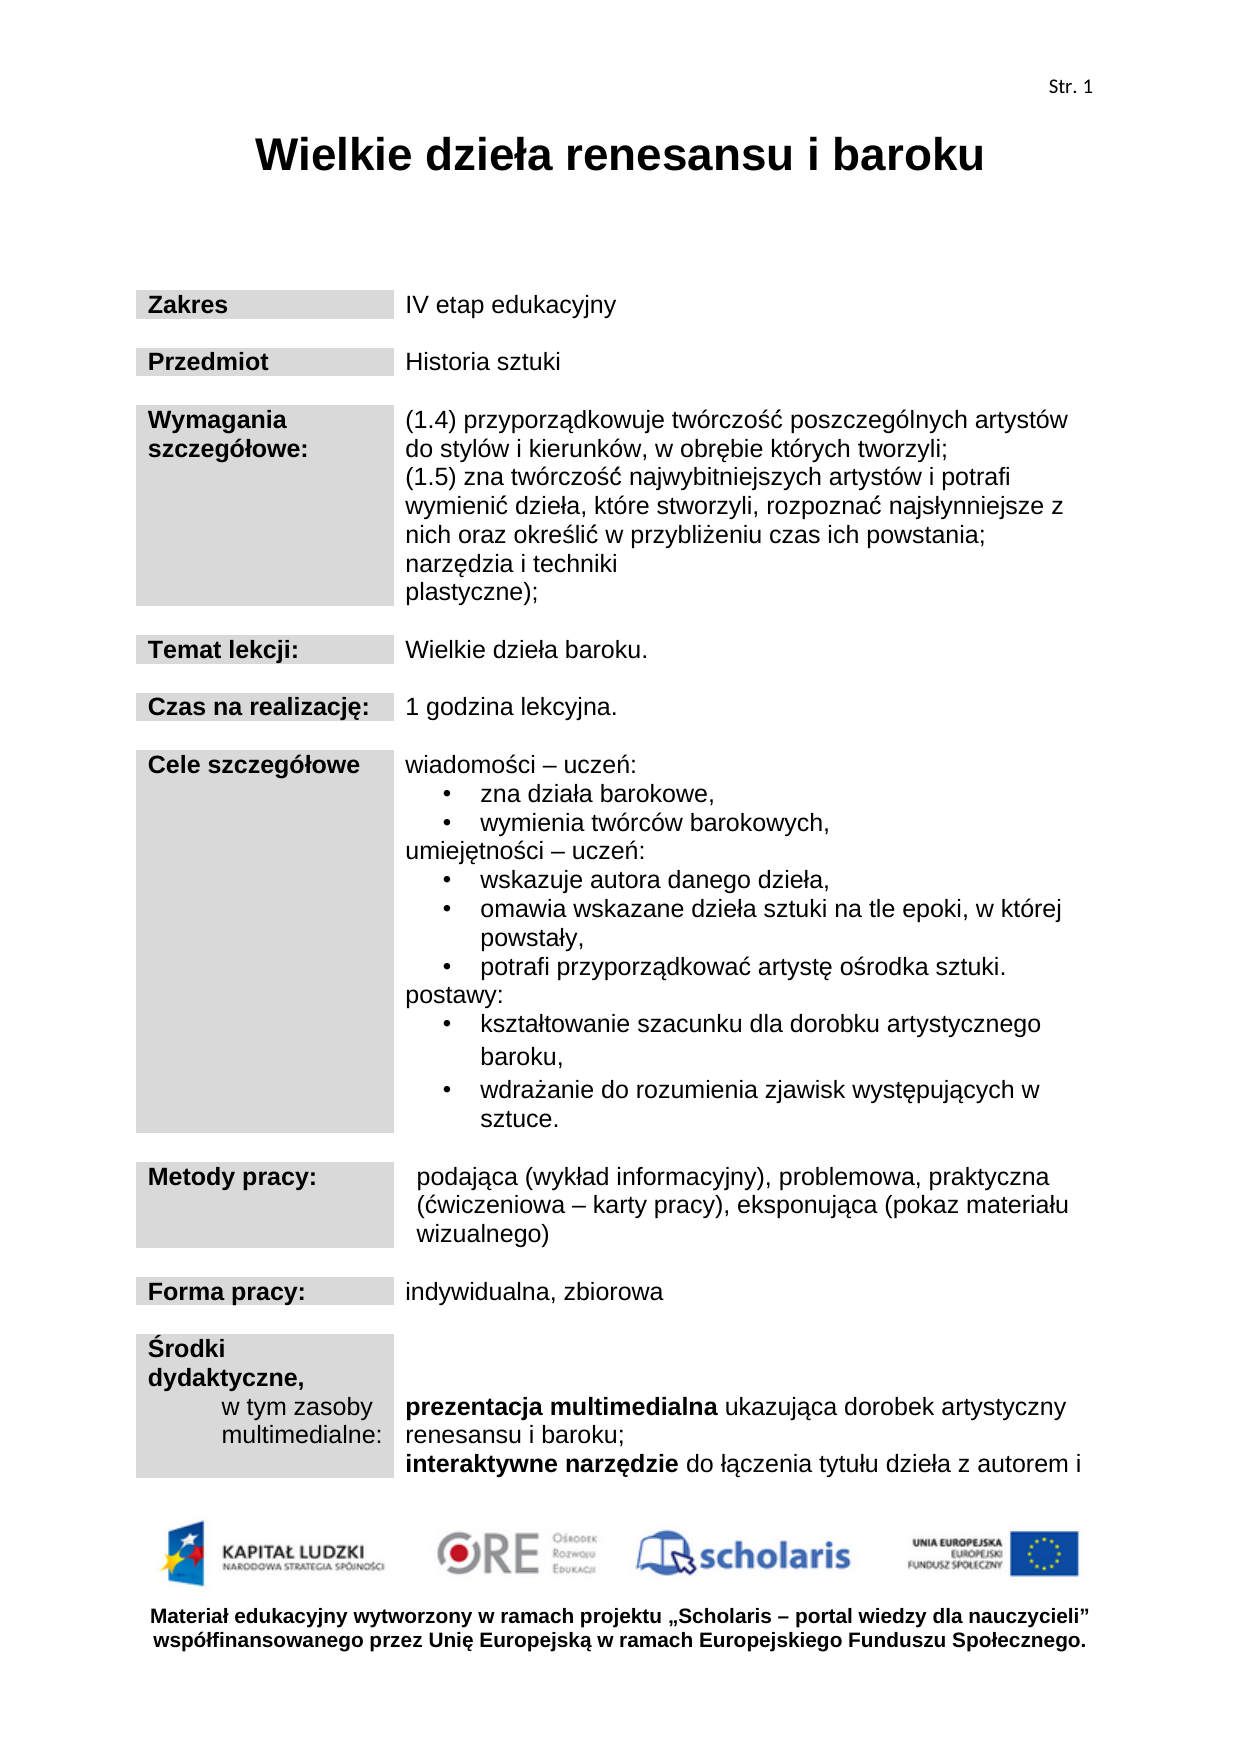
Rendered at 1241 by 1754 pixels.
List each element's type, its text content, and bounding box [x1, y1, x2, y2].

table_cell [394, 1162, 405, 1248]
picture [150, 1501, 1091, 1603]
table_cell Cele szczegółowe [136, 750, 394, 836]
table_cell [394, 1305, 1104, 1334]
table_cell Przedmiot [136, 348, 394, 376]
table_header IV etap edukacyjny [394, 290, 1104, 319]
table_cell [394, 319, 1104, 347]
table_cell Historia sztuki [394, 348, 1104, 376]
table_cell [394, 606, 1104, 635]
table_cell Wymagania szczegółowe: [136, 405, 394, 606]
table_cell Forma pracy: [136, 1277, 394, 1305]
table_cell postawy: kształtowanie szacunku dla dorobku artystycznego baroku, wdrażanie do rozumienia zjawisk występujących w sztuce. [394, 980, 1104, 1133]
table_cell [136, 1133, 394, 1162]
table_cell [394, 664, 1104, 692]
table_cell [394, 1248, 1104, 1277]
table_cell Temat lekcji: [136, 635, 394, 664]
table_cell [136, 1305, 394, 1334]
table_cell [394, 1133, 1104, 1162]
table_cell indywidualna, zbiorowa [394, 1277, 1104, 1305]
table_cell [136, 606, 394, 635]
table_cell [136, 721, 394, 750]
table_header podająca (wykład informacyjny), problemowa, praktyczna (ćwiczeniowa – karty pracy), eksponująca (pokaz materiału wizualnego) [405, 1162, 1093, 1248]
table_cell [394, 721, 1104, 750]
table_cell Metody pracy: [136, 1162, 394, 1248]
table_cell [394, 1334, 1104, 1392]
table_cell Wielkie dzieła baroku. [394, 635, 1104, 664]
table_cell [136, 376, 394, 405]
table_cell [136, 319, 394, 347]
table_cell (1.4) przyporządkowuje twórczość́ poszczególnych artystów do stylów i kierunków, w obrębie których tworzyli; (1.5) zna twórczość́ najwybitniejszych artystów i potrafi wymienić́ dzieła, które stworzyli, rozpoznać́ najsłynniejsze z nich oraz określić́ w przybliżeniu czas ich powstania; narzędzia i techniki plastyczne); [394, 405, 1104, 606]
table_cell [1093, 1162, 1104, 1248]
table_cell umiejętności – uczeń: wskazuje autora danego dzieła, omawia wskazane dzieła sztuki na tle epoki, w której powstały, potrafi przyporządkować artystę ośrodka sztuki. [394, 836, 1104, 980]
table_header Zakres [136, 290, 394, 319]
table_cell [136, 980, 394, 1133]
table_cell [136, 836, 394, 980]
table_cell w tym zasoby multimedialne: [136, 1392, 394, 1478]
table_cell Czas na realizację: [136, 693, 394, 721]
table_cell prezentacja multimedialna ukazująca dorobek artystyczny renesansu i baroku; interaktywne narzędzie do łączenia tytułu dzieła z autorem i [394, 1392, 1104, 1478]
table_cell [136, 664, 394, 692]
table_cell Środki dydaktyczne, [136, 1334, 394, 1392]
table_cell [136, 1248, 394, 1277]
table_cell 1 godzina lekcyjna. [394, 693, 1104, 721]
table_cell [394, 376, 1104, 405]
text Wielkie dzieła renesansu i baroku [148, 127, 1093, 180]
table_cell wiadomości – uczeń: zna działa barokowe, wymienia twórców barokowych, [394, 750, 1104, 836]
